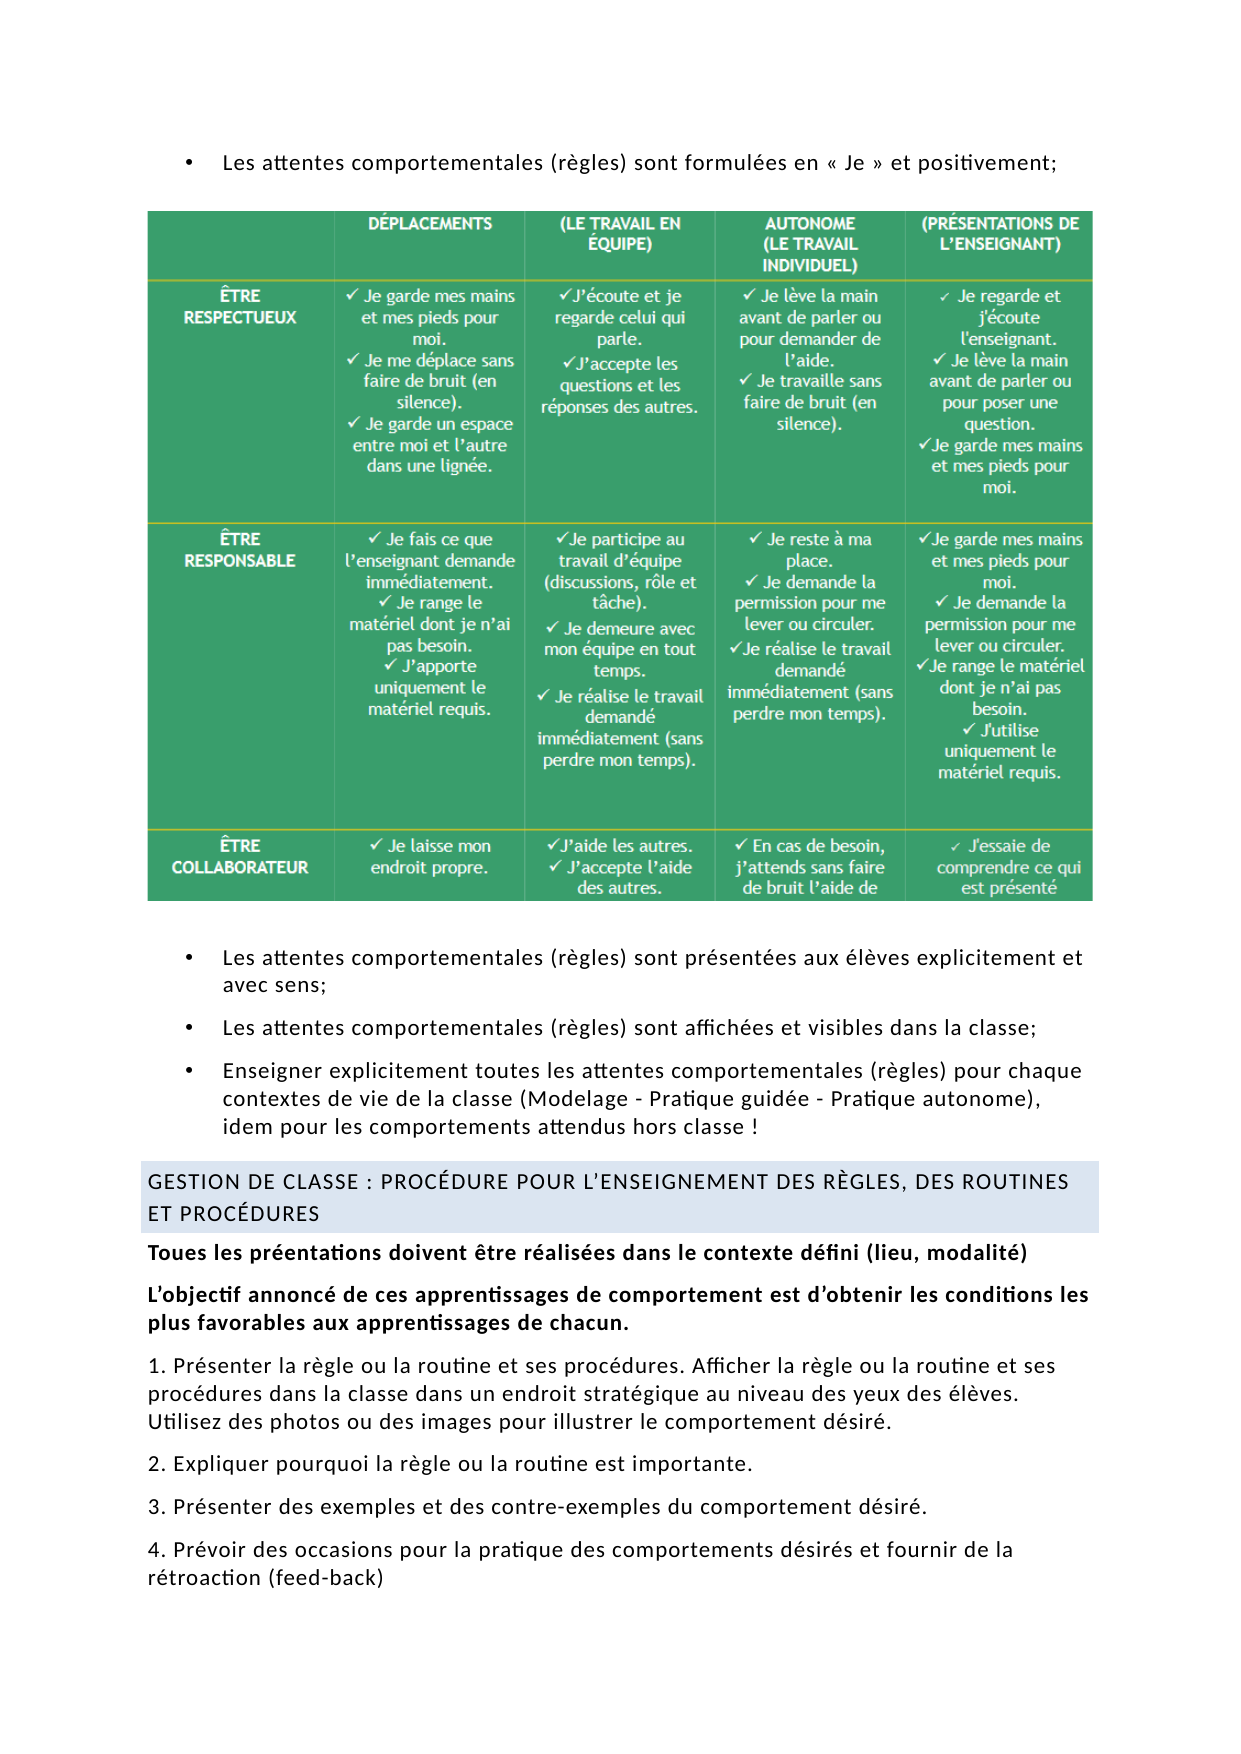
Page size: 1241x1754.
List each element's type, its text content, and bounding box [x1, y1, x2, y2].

text Toues les préentations doivent être réalisées dans le contexte défini (lieu, modalité) [148, 1238, 1093, 1266]
list Les attentes comportementales (règles) sont formulées en « Je » et positivement; [185, 148, 1093, 176]
text 2. Expliquer pourquoi la règle ou la routine est importante. [148, 1449, 1093, 1477]
text L’objectif annoncé de ces apprentissages de comportement est d’obtenir les conditions les plus favorables aux apprentissages de chacun. [148, 1280, 1093, 1336]
picture [147, 211, 1093, 901]
list Les attentes comportementales (règles) sont affichées et visibles dans la classe; [185, 1013, 1093, 1041]
list Enseigner explicitement toutes les attentes comportementales (règles) pour chaque contextes de vie de la classe (Modelage - Pratique guidée - Pratique autonome), idem pour les comportements attendus hors classe ! [185, 1056, 1093, 1140]
text 4. Prévoir des occasions pour la pratique des comportements désirés et fournir de la rétroaction (feed-back) [148, 1535, 1093, 1591]
list Les attentes comportementales (règles) sont présentées aux élèves explicitement et avec sens; [185, 943, 1093, 999]
text 3. Présenter des exemples et des contre-exemples du comportement désiré. [148, 1492, 1093, 1520]
subtitle Gestion de classe : procédure pour l’enseignement des règles, des routines et procédures [148, 1167, 1093, 1227]
text 1. Présenter la règle ou la routine et ses procédures. Afficher la règle ou la routine et ses procédures dans la classe dans un endroit stratégique au niveau des yeux des élèves. Utilisez des photos ou des images pour illustrer le comportement désiré. [148, 1351, 1093, 1435]
